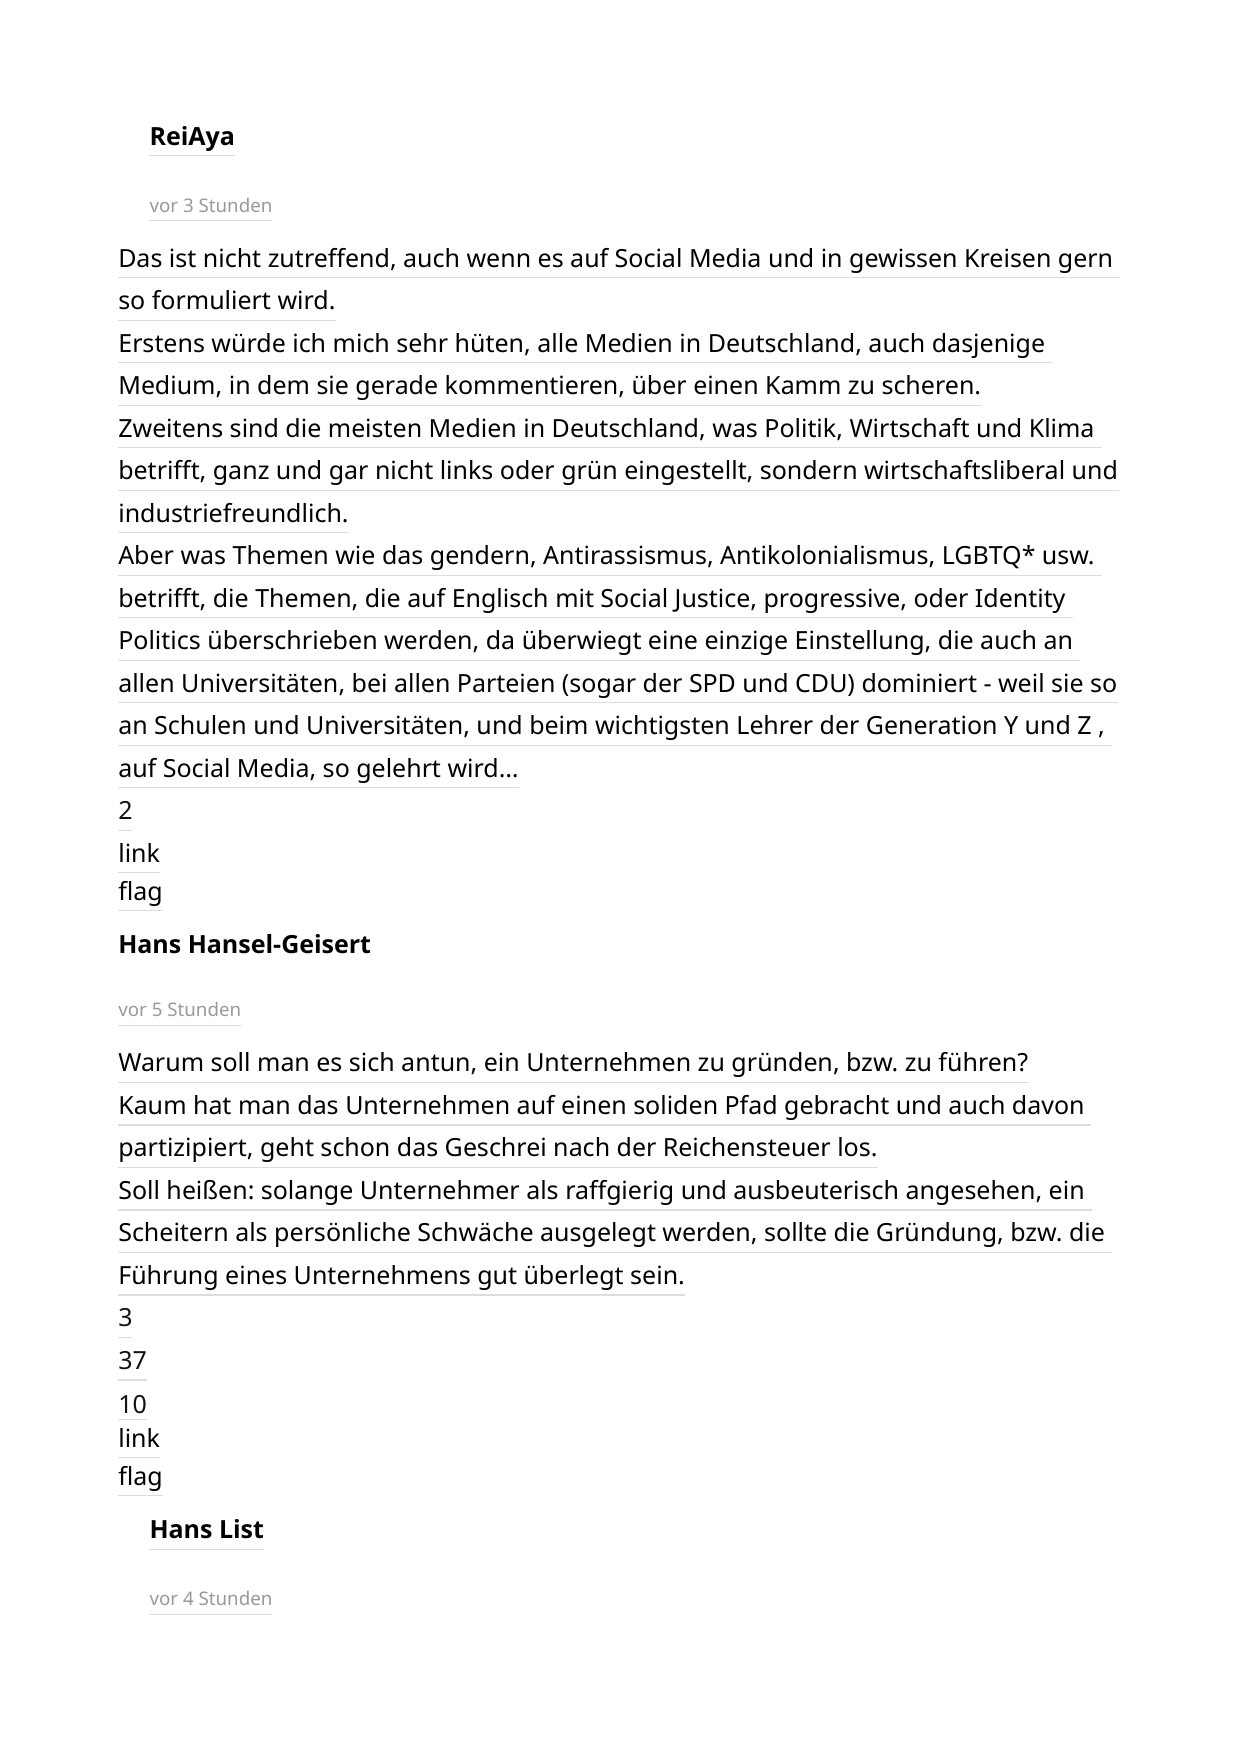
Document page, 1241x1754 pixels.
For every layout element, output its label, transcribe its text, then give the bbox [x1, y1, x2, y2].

text Das ist nicht zutreffend, auch wenn es auf Social Media und in gewissen Kreisen gern so formuliert wird. Erstens würde ich mich sehr hüten, alle Medien in Deutschland, auch dasjenige Medium, in dem sie gerade kommentieren, über einen Kamm zu scheren. Zweitens sind die meisten Medien in Deutschland, was Politik, Wirtschaft und Klima betrifft, ganz und gar nicht links oder grün eingestellt, sondern wirtschaftsliberal und industriefreundlich. Aber was Themen wie das gendern, Antirassismus, Antikolonialismus, LGBTQ* usw. betrifft, die Themen, die auf Englisch mit Social Justice, progressive, oder Identity Politics überschrieben werden, da überwiegt eine einzige Einstellung, die auch an allen Universitäten, bei allen Parteien (sogar der SPD und CDU) dominiert - weil sie so an Schulen und Universitäten, und beim wichtigsten Lehrer der Generation Y und Z , auf Social Media, so gelehrt wird… [118, 240, 1122, 788]
text ReiAya [149, 118, 1122, 156]
text flag [118, 1458, 1122, 1496]
text vor 3 Stunden [149, 192, 1117, 221]
text Hans Hansel-Geisert [118, 927, 1122, 961]
text Hans List [149, 1512, 1122, 1550]
text 10 [118, 1385, 1122, 1420]
text link [118, 1420, 1122, 1458]
text 2 [118, 793, 1122, 831]
text flag [118, 873, 1122, 911]
text vor 4 Stunden [149, 1586, 1117, 1615]
text 37 [118, 1342, 1122, 1381]
text 3 [118, 1300, 1122, 1338]
text Warum soll man es sich antun, ein Unternehmen zu gründen, bzw. zu führen? Kaum hat man das Unternehmen auf einen soliden Pfad gebracht und auch davon partizipiert, geht schon das Geschrei nach der Reichensteuer los. Soll heißen: solange Unternehmer als raffgierig und ausbeuterisch angesehen, ein Scheitern als persönliche Schwäche ausgelegt werden, sollte die Gründung, bzw. die Führung eines Unternehmens gut überlegt sein. [118, 1045, 1122, 1296]
text vor 5 Stunden [118, 996, 1117, 1026]
text link [118, 835, 1122, 873]
